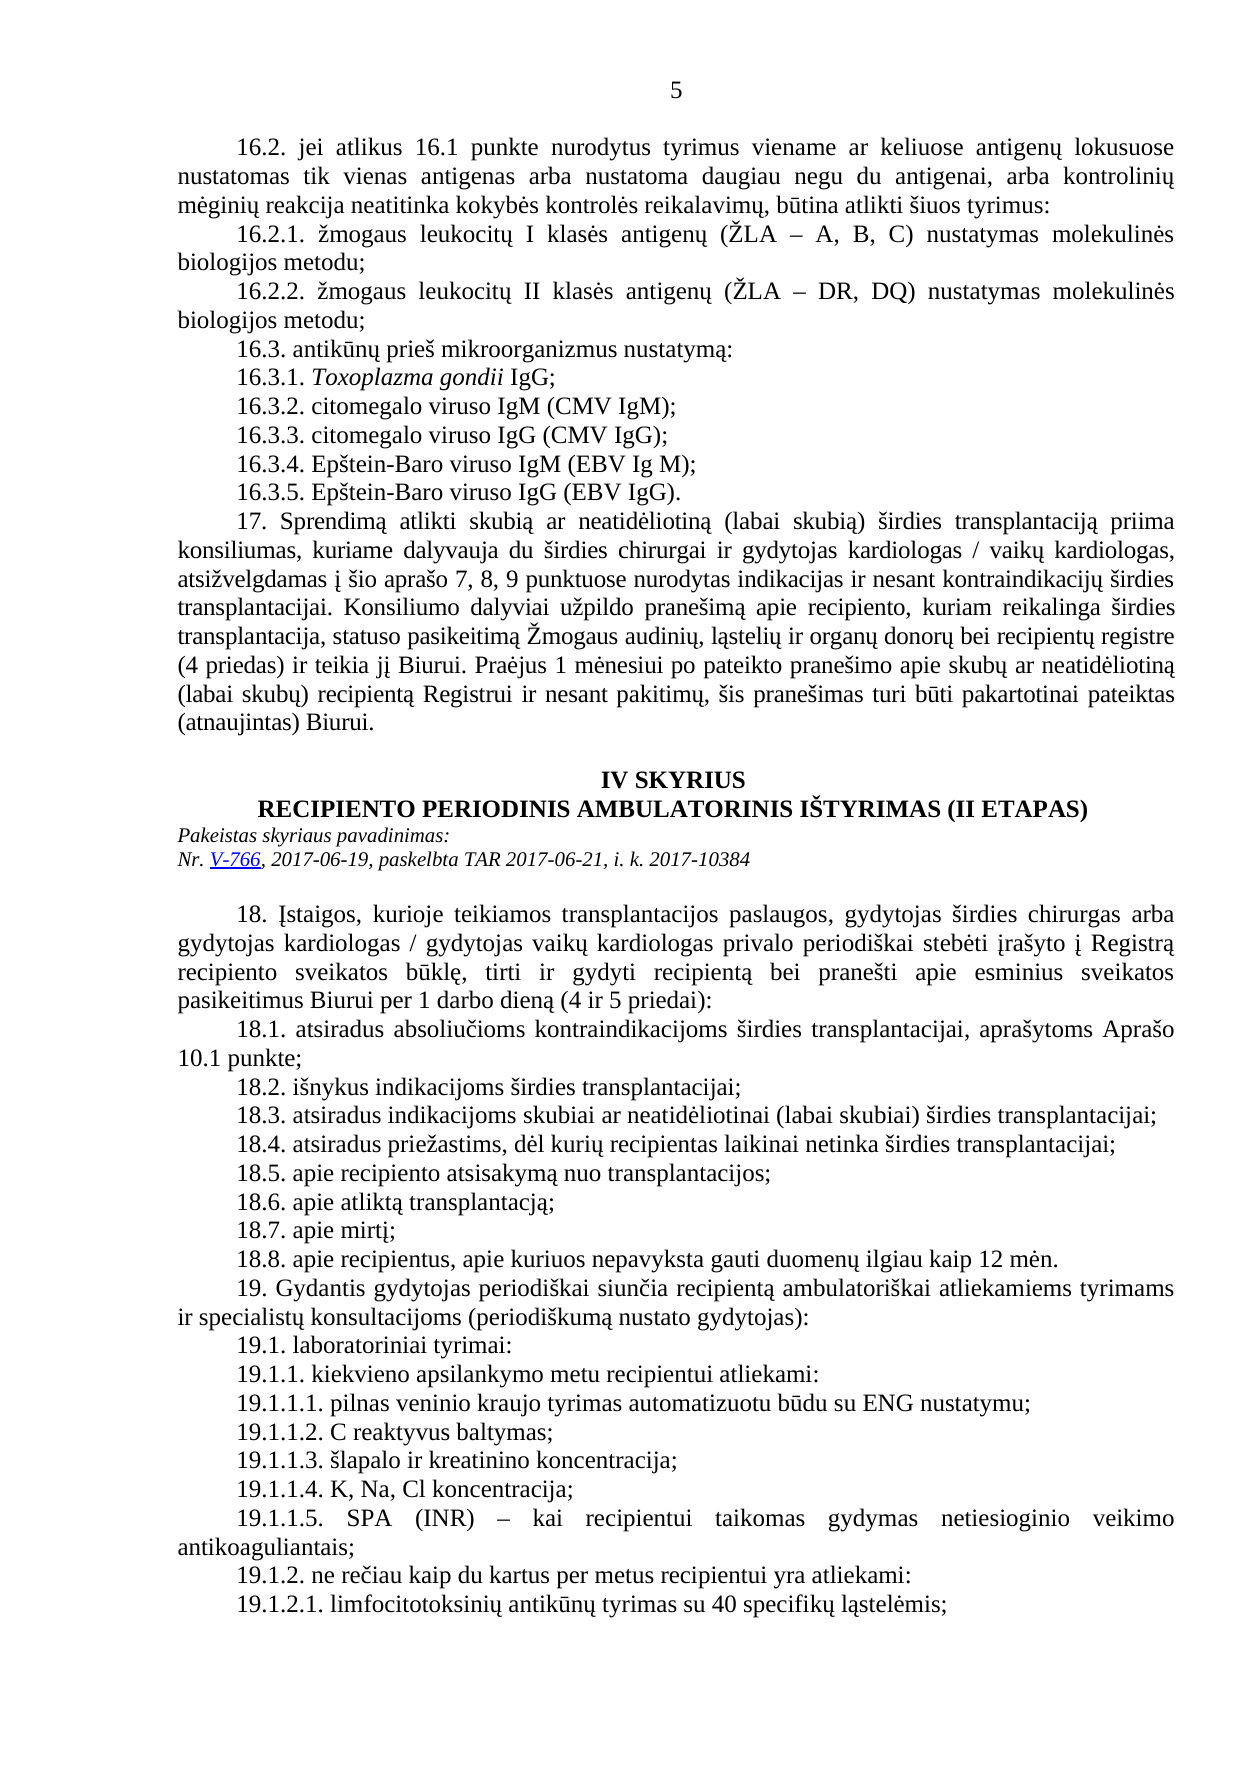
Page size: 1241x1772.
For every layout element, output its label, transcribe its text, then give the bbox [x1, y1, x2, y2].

text 16.2. jei atlikus 16.1 punkte nurodytus tyrimus viename ar keliuose antigenų lokusuose nustatomas tik vienas antigenas arba nustatoma daugiau negu du antigenai, arba kontrolinių mėginių reakcija neatitinka kokybės kontrolės reikalavimų, būtina atlikti šiuos tyrimus: [177, 132, 1175, 219]
text 18.2. išnykus indikacijoms širdies transplantacijai; [177, 1072, 1175, 1101]
text 19.1.1.3. šlapalo ir kreatinino koncentracija; [177, 1446, 1175, 1474]
text 18.8. apie recipientus, apie kuriuos nepavyksta gauti duomenų ilgiau kaip 12 mėn. [177, 1244, 1175, 1273]
text 18.5. apie recipiento atsisakymą nuo transplantacijos; [177, 1158, 1175, 1187]
text 17. Sprendimą atlikti skubią ar neatidėliotiną (labai skubią) širdies transplantaciją priima konsiliumas, kuriame dalyvauja du širdies chirurgai ir gydytojas kardiologas / vaikų kardiologas, atsižvelgdamas į šio aprašo 7, 8, 9 punktuose nurodytas indikacijas ir nesant kontraindikacijų širdies transplantacijai. Konsiliumo dalyviai užpildo pranešimą apie recipiento, kuriam reikalinga širdies transplantacija, statuso pasikeitimą Žmogaus audinių, ląstelių ir organų donorų bei recipientų registre (4 priedas) ir teikia jį Biurui. Praėjus 1 mėnesiui po pateikto pranešimo apie skubų ar neatidėliotiną (labai skubų) recipientą Registrui ir nesant pakitimų, šis pranešimas turi būti pakartotinai pateiktas (atnaujintas) Biurui. [177, 506, 1175, 736]
text 19.1.2. ne rečiau kaip du kartus per metus recipientui yra atliekami: [177, 1561, 1175, 1589]
text 16.3.2. citomegalo viruso IgM (CMV IgM); [177, 391, 1175, 420]
text 16.3.1. Toxoplazma gondii IgG; [177, 362, 1175, 391]
text 19. Gydantis gydytojas periodiškai siunčia recipientą ambulatoriškai atliekamiems tyrimams ir specialistų konsultacijoms (periodiškumą nustato gydytojas): [177, 1273, 1175, 1331]
text 16.3.4. Epštein-Baro viruso IgM (EBV Ig M); [177, 449, 1175, 477]
text Nr. V-766, 2017-06-19, paskelbta TAR 2017-06-21, i. k. 2017-10384 [177, 847, 1175, 871]
text IV SKYRIUS RECIPIENTO PERIODINIS AMBULATORINIS IŠTYRIMAS (II ETAPAS) [177, 765, 1175, 822]
text 19.1. laboratoriniai tyrimai: [177, 1331, 1175, 1359]
text 16.3. antikūnų prieš mikroorganizmus nustatymą: [177, 334, 1175, 362]
text 18.6. apie atliktą transplantacją; [177, 1187, 1175, 1216]
text 18.1. atsiradus absoliučioms kontraindikacijoms širdies transplantacijai, aprašytoms Aprašo 10.1 punkte; [177, 1014, 1175, 1072]
text 19.1.2.1. limfocitotoksinių antikūnų tyrimas su 40 specifikų ląstelėmis; [177, 1589, 1175, 1618]
text 19.1.1.5. SPA (INR) – kai recipientui taikomas gydymas netiesioginio veikimo antikoaguliantais; [177, 1503, 1175, 1561]
text 18.3. atsiradus indikacijoms skubiai ar neatidėliotinai (labai skubiai) širdies transplantacijai; [177, 1101, 1175, 1129]
text 18.7. apie mirtį; [177, 1216, 1175, 1244]
text Pakeistas skyriaus pavadinimas: [177, 822, 1175, 847]
text 19.1.1.2. C reaktyvus baltymas; [177, 1417, 1175, 1446]
text 19.1.1. kiekvieno apsilankymo metu recipientui atliekami: [177, 1359, 1175, 1388]
text 19.1.1.4. K, Na, Cl koncentracija; [177, 1474, 1175, 1503]
text 16.2.1. žmogaus leukocitų I klasės antigenų (ŽLA – A, B, C) nustatymas molekulinės biologijos metodu; [177, 219, 1175, 276]
text 16.2.2. žmogaus leukocitų II klasės antigenų (ŽLA – DR, DQ) nustatymas molekulinės biologijos metodu; [177, 276, 1175, 334]
text 18.4. atsiradus priežastims, dėl kurių recipientas laikinai netinka širdies transplantacijai; [177, 1129, 1175, 1158]
text 18. Įstaigos, kurioje teikiamos transplantacijos paslaugos, gydytojas širdies chirurgas arba gydytojas kardiologas / gydytojas vaikų kardiologas privalo periodiškai stebėti įrašyto į Registrą recipiento sveikatos būklę, tirti ir gydyti recipientą bei pranešti apie esminius sveikatos pasikeitimus Biurui per 1 darbo dieną (4 ir 5 priedai): [177, 899, 1175, 1014]
text 19.1.1.1. pilnas veninio kraujo tyrimas automatizuotu būdu su ENG nustatymu; [177, 1388, 1175, 1417]
text 16.3.5. Epštein-Baro viruso IgG (EBV IgG). [177, 477, 1175, 506]
text 16.3.3. citomegalo viruso IgG (CMV IgG); [177, 420, 1175, 449]
